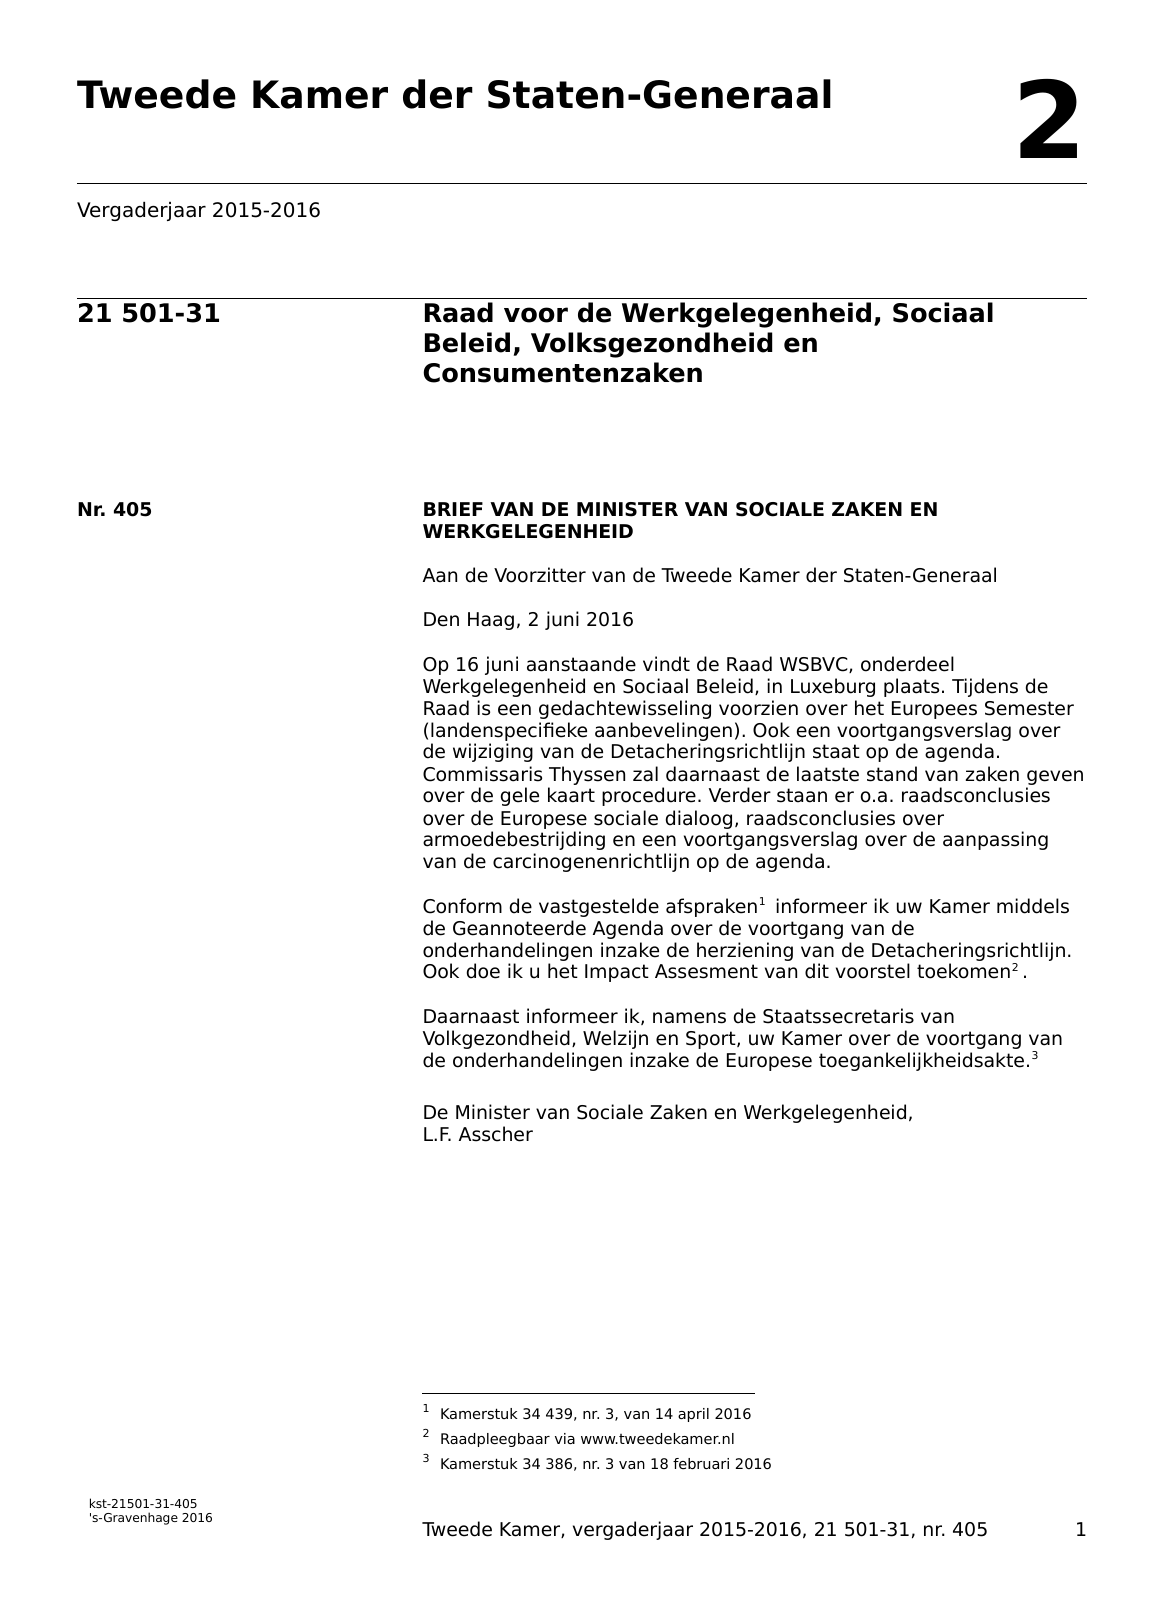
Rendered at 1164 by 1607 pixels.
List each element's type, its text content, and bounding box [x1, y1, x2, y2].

table_cell Vergaderjaar 2015-2016 [77, 184, 1087, 298]
text Kamerstuk 34 386, nr. 3 van 18 februari 2016 [422, 1452, 1087, 1474]
text Den Haag, 2 juni 2016 [422, 609, 1087, 631]
text De Minister van Sociale Zaken en Werkgelegenheid, L.F. Asscher [422, 1102, 1087, 1146]
table_header Tweede Kamer der Staten-Generaal [77, 59, 886, 183]
text Daarnaast informeer ik, namens de Staatssecretaris van Volkgezondheid, Welzijn en Sport, uw Kamer over de voortgang van de onderhandelingen inzake de Europese toegankelijkheidsakte. [422, 1006, 1087, 1072]
subtitle Nr. 405 BRIEF VAN DE MINISTER VAN SOCIALE ZAKEN EN WERKGELEGENHEID [77, 499, 1087, 543]
text Kamerstuk 34 439, nr. 3, van 14 april 2016 [422, 1402, 1087, 1424]
table_header 2 [886, 59, 1087, 183]
text Op 16 juni aanstaande vindt de Raad WSBVC, onderdeel Werkgelegenheid en Sociaal Beleid, in Luxeburg plaats. Tijdens de Raad is een gedachtewisseling voorzien over het Europees Semester (landenspecifieke aanbevelingen). Ook een voortgangsverslag over de wijziging van de Detacheringsrichtlijn staat op de agenda. Commissaris Thyssen zal daarnaast de laatste stand van zaken geven over de gele kaart procedure. Verder staan er o.a. raadsconclusies over de Europese sociale dialoog, raadsconclusies over armoedebestrijding en een voortgangsverslag over de aanpassing van de carcinogenenrichtlijn op de agenda. [422, 653, 1087, 873]
text Aan de Voorzitter van de Tweede Kamer der Staten-Generaal [422, 565, 1087, 587]
text Raadpleegbaar via www.tweedekamer.nl [422, 1427, 1087, 1449]
text kst-21501-31-405 [88, 1497, 323, 1511]
text Conform de vastgestelde afspraken informeer ik uw Kamer middels de Geannoteerde Agenda over de voortgang van de onderhandelingen inzake de herziening van de Detacheringsrichtlijn. Ook doe ik u het Impact Assesment van dit voorstel toekomen. [422, 896, 1087, 983]
text 's-Gravenhage 2016 [88, 1511, 323, 1525]
subtitle 21 501-31 Raad voor de Werkgelegenheid, Sociaal Beleid, Volksgezondheid en Consumentenzaken [77, 299, 1087, 388]
